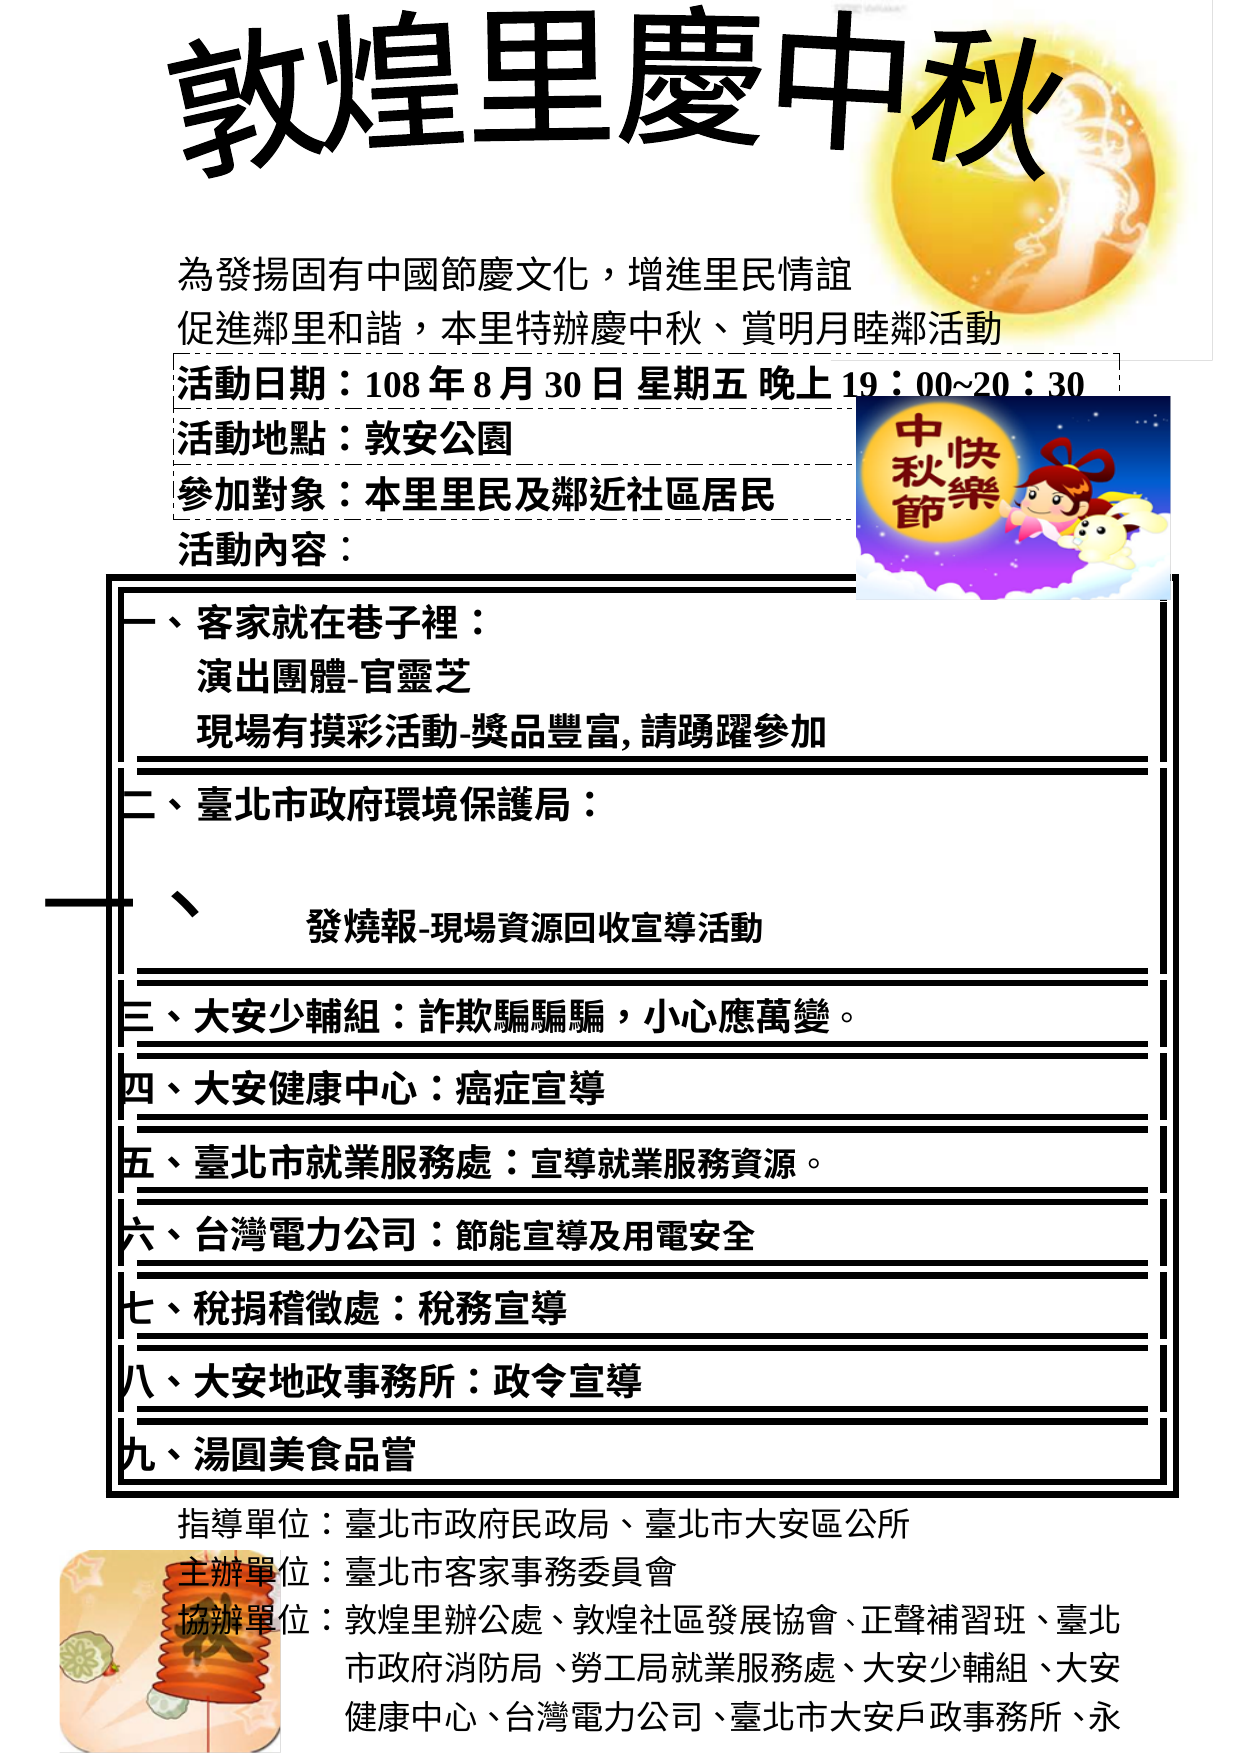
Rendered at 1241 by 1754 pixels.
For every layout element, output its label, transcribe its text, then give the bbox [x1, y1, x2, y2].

table_cell 六、台灣電力公司：節能宣導及用電安全 [115, 1187, 1170, 1260]
text 協辦單位：敦煌里辦公處、敦煌社區發展協會、正聲補習班、臺北市政府消防局、勞工局就業服務處、大安少輔組、大安健康中心、台灣電力公司、臺北市大安戶政事務所、永慶房屋光復店、健業藥局、艾登安和藥局、吾家藥局、哈肯舖、麥當勞、世界客屬總會臺北分會 [282, 1594, 1121, 1739]
table_cell 九、湯圓美食品嘗 [115, 1406, 1170, 1479]
text 為發揚固有中國節慶文化，增進里民情誼 [177, 244, 830, 299]
table_cell 七、稅捐稽徵處：稅務宣導 [115, 1260, 1170, 1333]
table_header 活動日期：108年8月30日 星期五 晚上19：00~20：30 [174, 353, 1120, 408]
text 促進鄰里和諧，本里特辦慶中秋、賞明月睦鄰活動 [177, 299, 830, 353]
picture [830, 324, 843, 331]
table_header 客家就在巷子裡： 演出團體-官靈芝 現場有摸彩活動-獎品豐富, 請踴躍參加 [115, 581, 856, 756]
table_header 客家就在巷子裡： 演出團體-官靈芝 現場有摸彩活動-獎品豐富, 請踴躍參加 [124, 593, 1160, 756]
picture [856, 396, 1172, 601]
picture [836, 282, 844, 287]
text 活動內容： [177, 520, 856, 574]
table_cell 參加對象：本里里民及鄰近社區居民 [174, 464, 856, 519]
table_cell 三、大安少輔組：詐欺騙騙騙，小心應萬變。 [115, 968, 1170, 1041]
table_cell 活動地點：敦安公園 [174, 408, 856, 464]
picture [830, 315, 843, 322]
table_cell 四、大安健康中心：癌症宣導 [115, 1041, 1170, 1114]
table_cell 五、臺北市就業服務處：宣導就業服務資源。 [115, 1114, 1170, 1187]
picture [836, 275, 844, 280]
text 主辦單位：臺北市客家事務委員會 [177, 1546, 1063, 1594]
picture [848, 51, 890, 90]
picture [830, 50, 835, 87]
table_cell 八、大安地政事務所：政令宣導 [115, 1333, 1170, 1406]
picture [59, 1550, 282, 1754]
text 指導單位：臺北市政府民政局、臺北市大安區公所 [177, 1498, 1063, 1546]
picture [830, 0, 1214, 362]
table_cell 臺北市政府環境保護局： 發燒報-現場資源回收宣導活動 [115, 756, 1170, 968]
